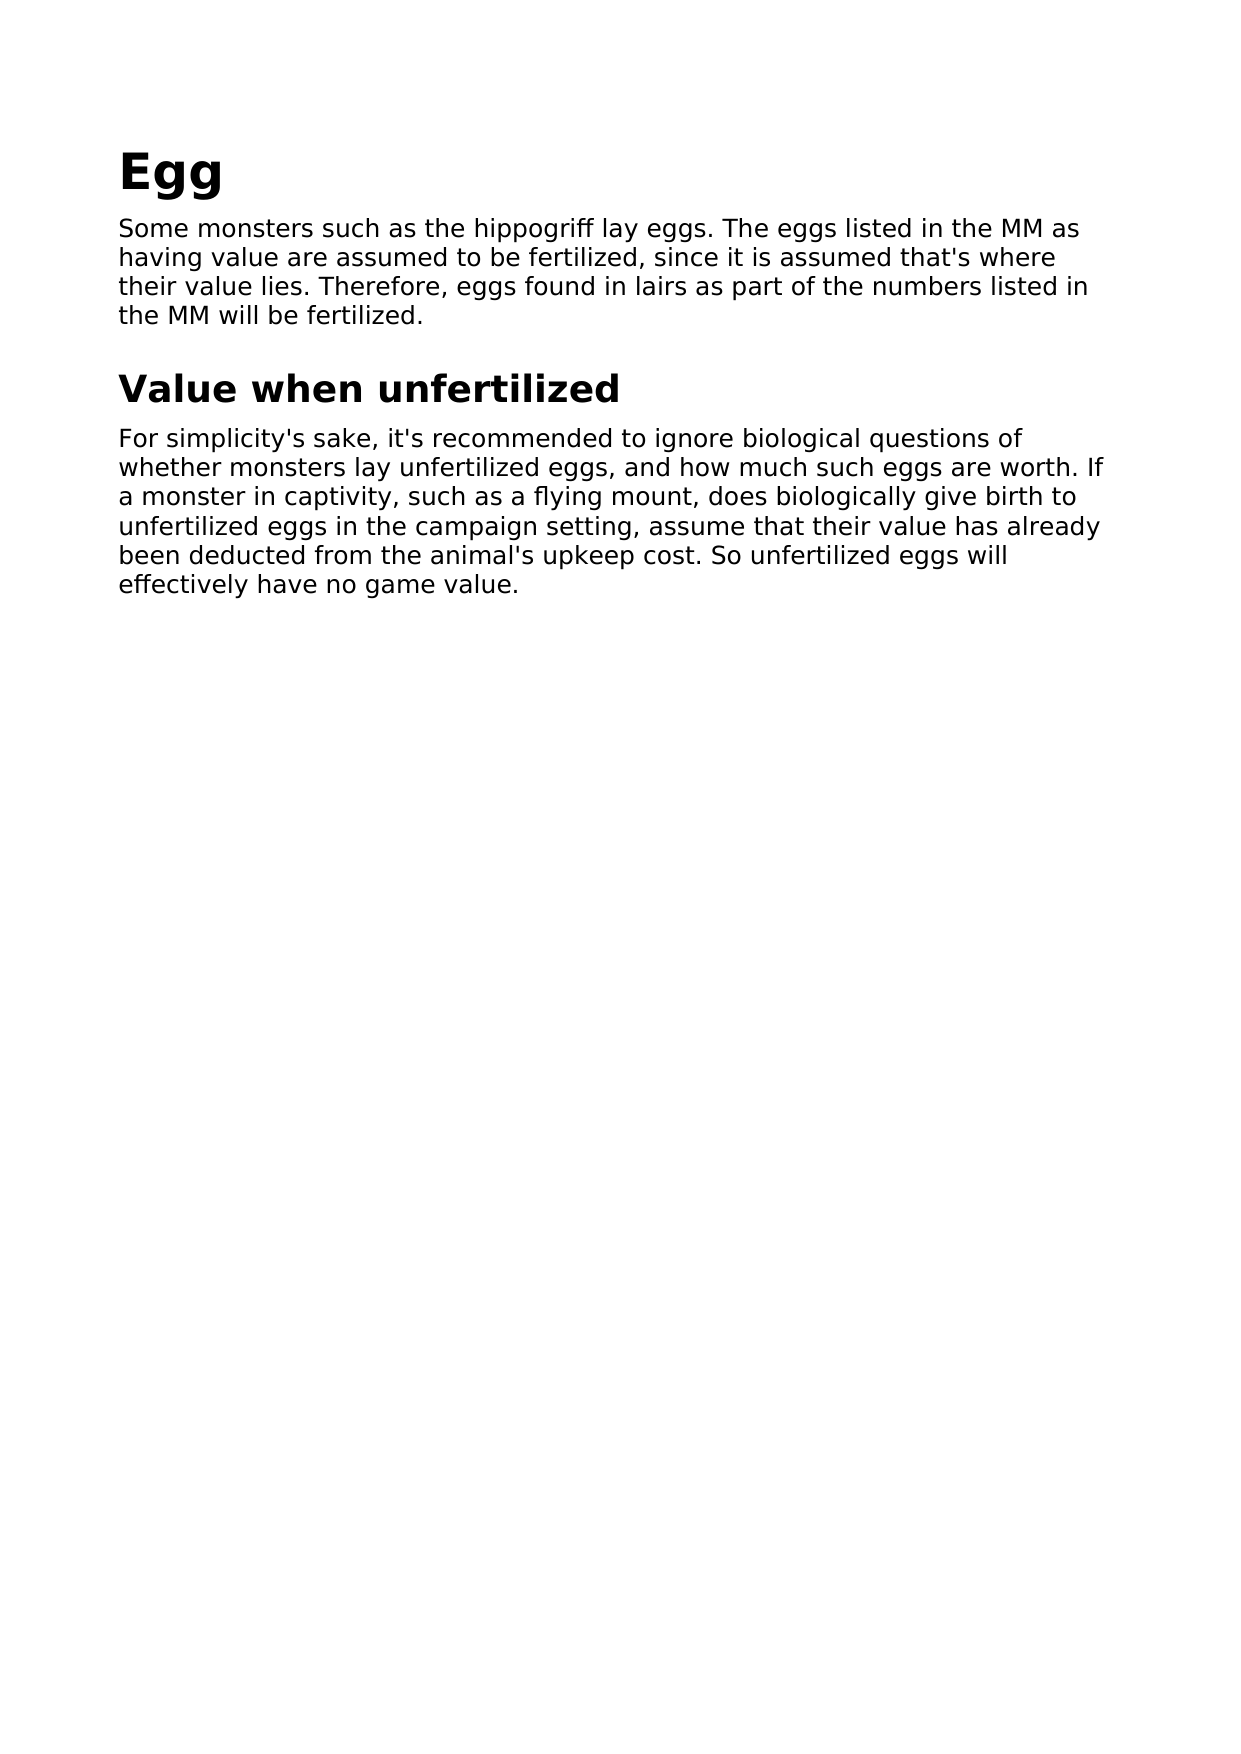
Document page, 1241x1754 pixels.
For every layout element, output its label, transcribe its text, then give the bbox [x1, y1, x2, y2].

text Some monsters such as the hippogriff lay eggs. The eggs listed in the MM as having value are assumed to be fertilized, since it is assumed that's where their value lies. Therefore, eggs found in lairs as part of the numbers listed in the MM will be fertilized. [118, 214, 1122, 331]
subtitle Value when unfertilized [118, 368, 1122, 412]
subtitle Egg [118, 143, 1122, 201]
text For simplicity's sake, it's recommended to ignore biological questions of whether monsters lay unfertilized eggs, and how much such eggs are worth. If a monster in captivity, such as a flying mount, does biologically give birth to unfertilized eggs in the campaign setting, assume that their value has already been deducted from the animal's upkeep cost. So unfertilized eggs will effectively have no game value. [118, 424, 1122, 599]
